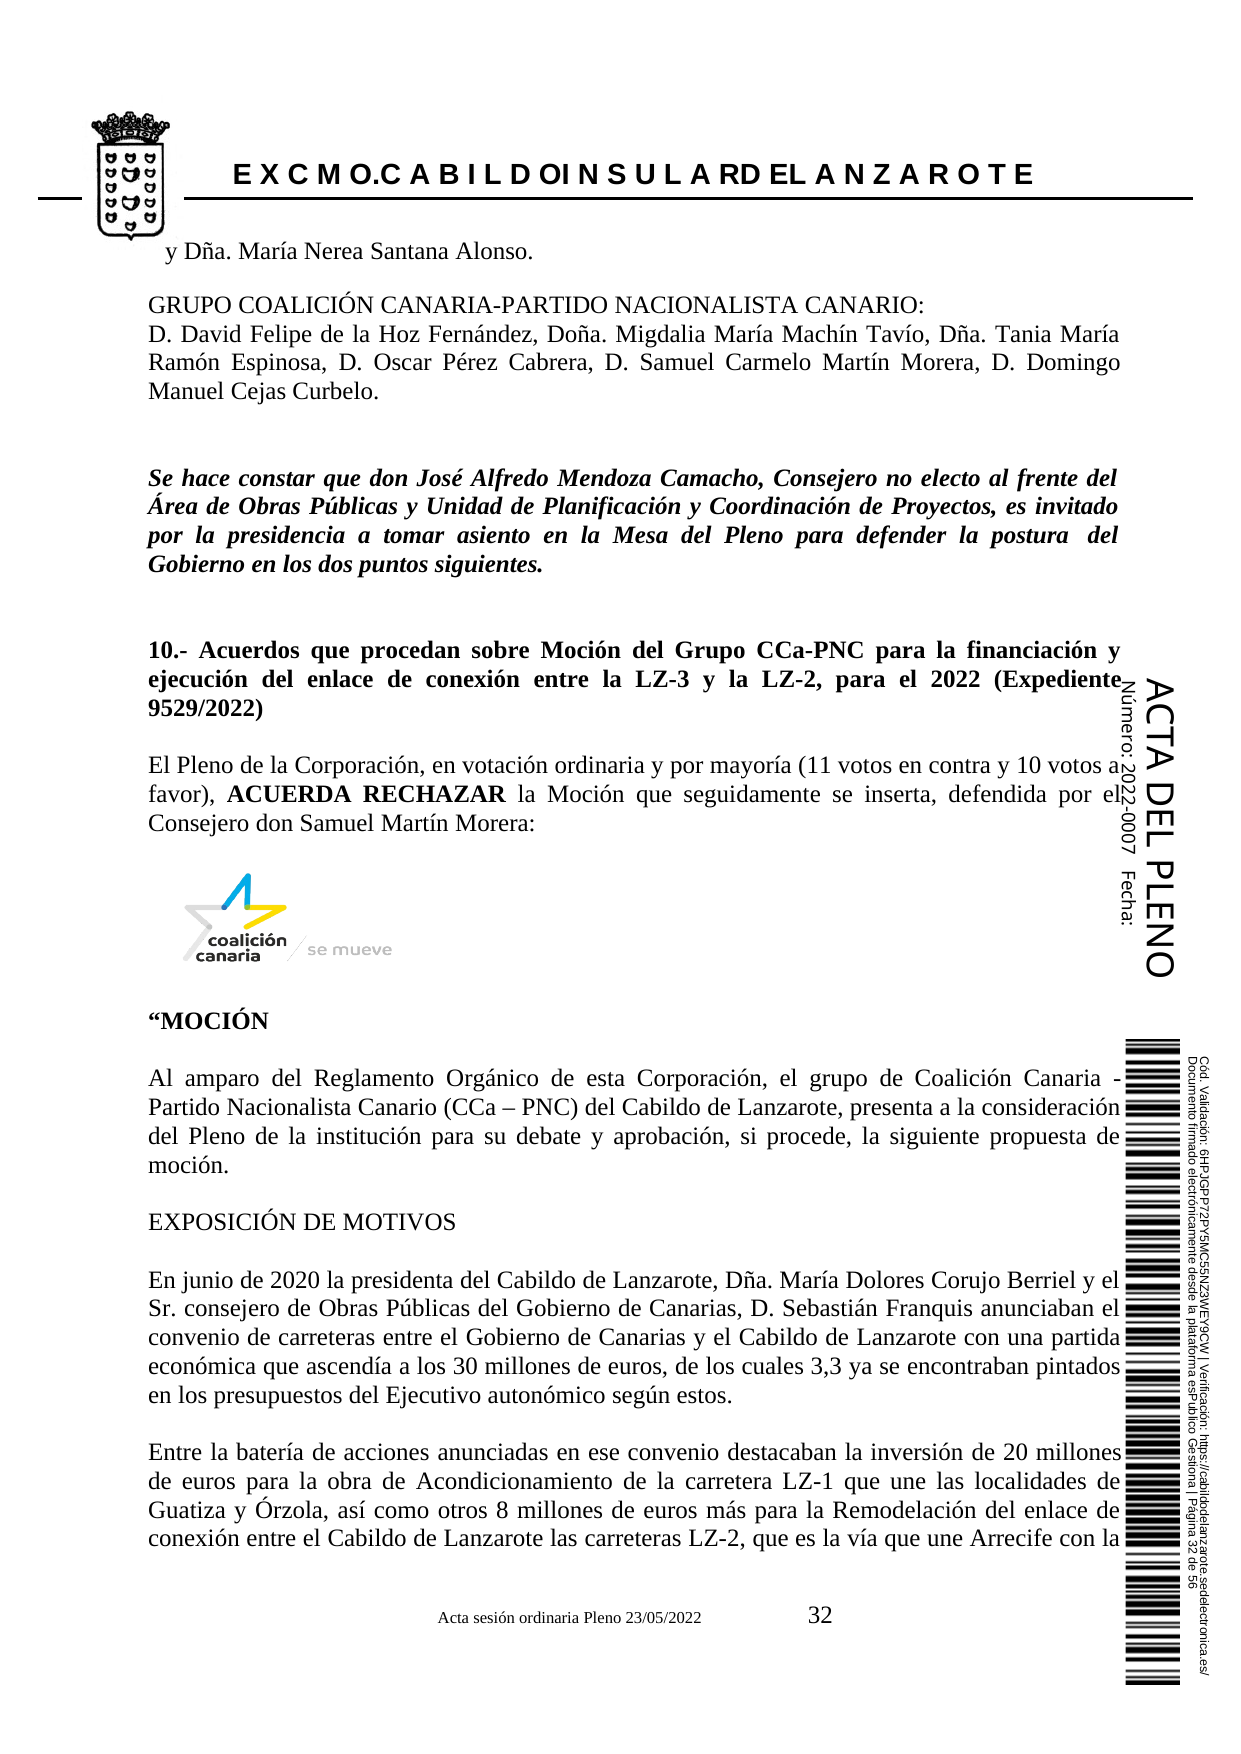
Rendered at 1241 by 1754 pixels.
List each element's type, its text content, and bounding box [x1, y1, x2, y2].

text D. David Felipe de la Hoz Fernández, Doña. Migdalia María Machín Tavío, Dña. Tania María Ramón Espinosa, D. Oscar Pérez Cabrera, D. Samuel Carmelo Martín Morera, D. Domingo Manuel Cejas Curbelo. [148, 319, 1122, 405]
text GRUPO COALICIÓN CANARIA-PARTIDO NACIONALISTA CANARIO: [148, 290, 1232, 319]
text Se hace constar que don José Alfredo Mendoza Camacho, Consejero no electo al frente del Área de Obras Públicas y Unidad de Planificación y Coordinación de Proyectos, es invitado por la presidencia a tomar asiento en la Mesa del Pleno para defender la postura del Gobierno en los dos puntos siguientes. [148, 463, 1119, 578]
subtitle 10.- Acuerdos que procedan sobre Moción del Grupo CCa-PNC para la financiación y ejecución del enlace de conexión entre la LZ-3 y la LZ-2, para el 2022 (Expediente 9529/2022) [148, 635, 1122, 721]
text Cód. Validación: 6HPJGPP72PY5MC55NZ3WEY9CW | Verificación: https://cabildodelanzarote.sedelectronica.es/ Documento firmado electrónicamente desde la plataforma esPublico Gestiona | Página 32 de 56 [1186, 1056, 1211, 1687]
text En junio de 2020 la presidenta del Cabildo de Lanzarote, Dña. María Dolores Corujo Berriel y el Sr. consejero de Obras Públicas del Gobierno de Canarias, D. Sebastián Franquis anunciaban el convenio de carreteras entre el Gobierno de Canarias y el Cabildo de Lanzarote con una partida económica que ascendía a los 30 millones de euros, de los cuales 3,3 ya se encontraban pintados en los presupuestos del Ejecutivo autonómico según estos. [148, 1265, 1121, 1408]
picture [181, 872, 394, 965]
text Entre la batería de acciones anunciadas en ese convenio destacaban la inversión de 20 millones de euros para la obra de Acondicionamiento de la carretera LZ-1 que une las localidades de Guatiza y Órzola, así como otros 8 millones de euros más para la Remodelación del enlace de conexión entre el Cabildo de Lanzarote las carreteras LZ-2, que es la vía que une Arrecife con la [148, 1437, 1122, 1552]
text EXPOSICIÓN DE MOTIVOS [148, 1207, 1125, 1236]
text Al amparo del Reglamento Orgánico de esta Corporación, el grupo de Coalición Canaria - Partido Nacionalista Canario (CCa – PNC) del Cabildo de Lanzarote, presenta a la consideración del Pleno de la institución para su debate y aprobación, si procede, la siguiente propuesta de moción. [148, 1063, 1122, 1178]
text ACTA DEL PLENO [1140, 678, 1183, 1006]
subtitle “MOCIÓN [148, 1006, 1232, 1035]
text [1211, 1207, 1232, 1236]
text El Pleno de la Corporación, en votación ordinaria y por mayoría (11 votos en contra y 10 votos a favor), ACUERDA RECHAZAR la Moción que seguidamente se inserta, defendida por el Consejero don Samuel Martín Morera: [148, 750, 1122, 836]
text Número: 2022-0007 Fecha: 21/06/2022 [1117, 680, 1140, 1006]
text Acta sesión ordinaria Pleno 23/05/2022 32 [437, 1600, 1125, 1629]
picture [82, 95, 184, 250]
picture [1125, 1039, 1180, 1685]
